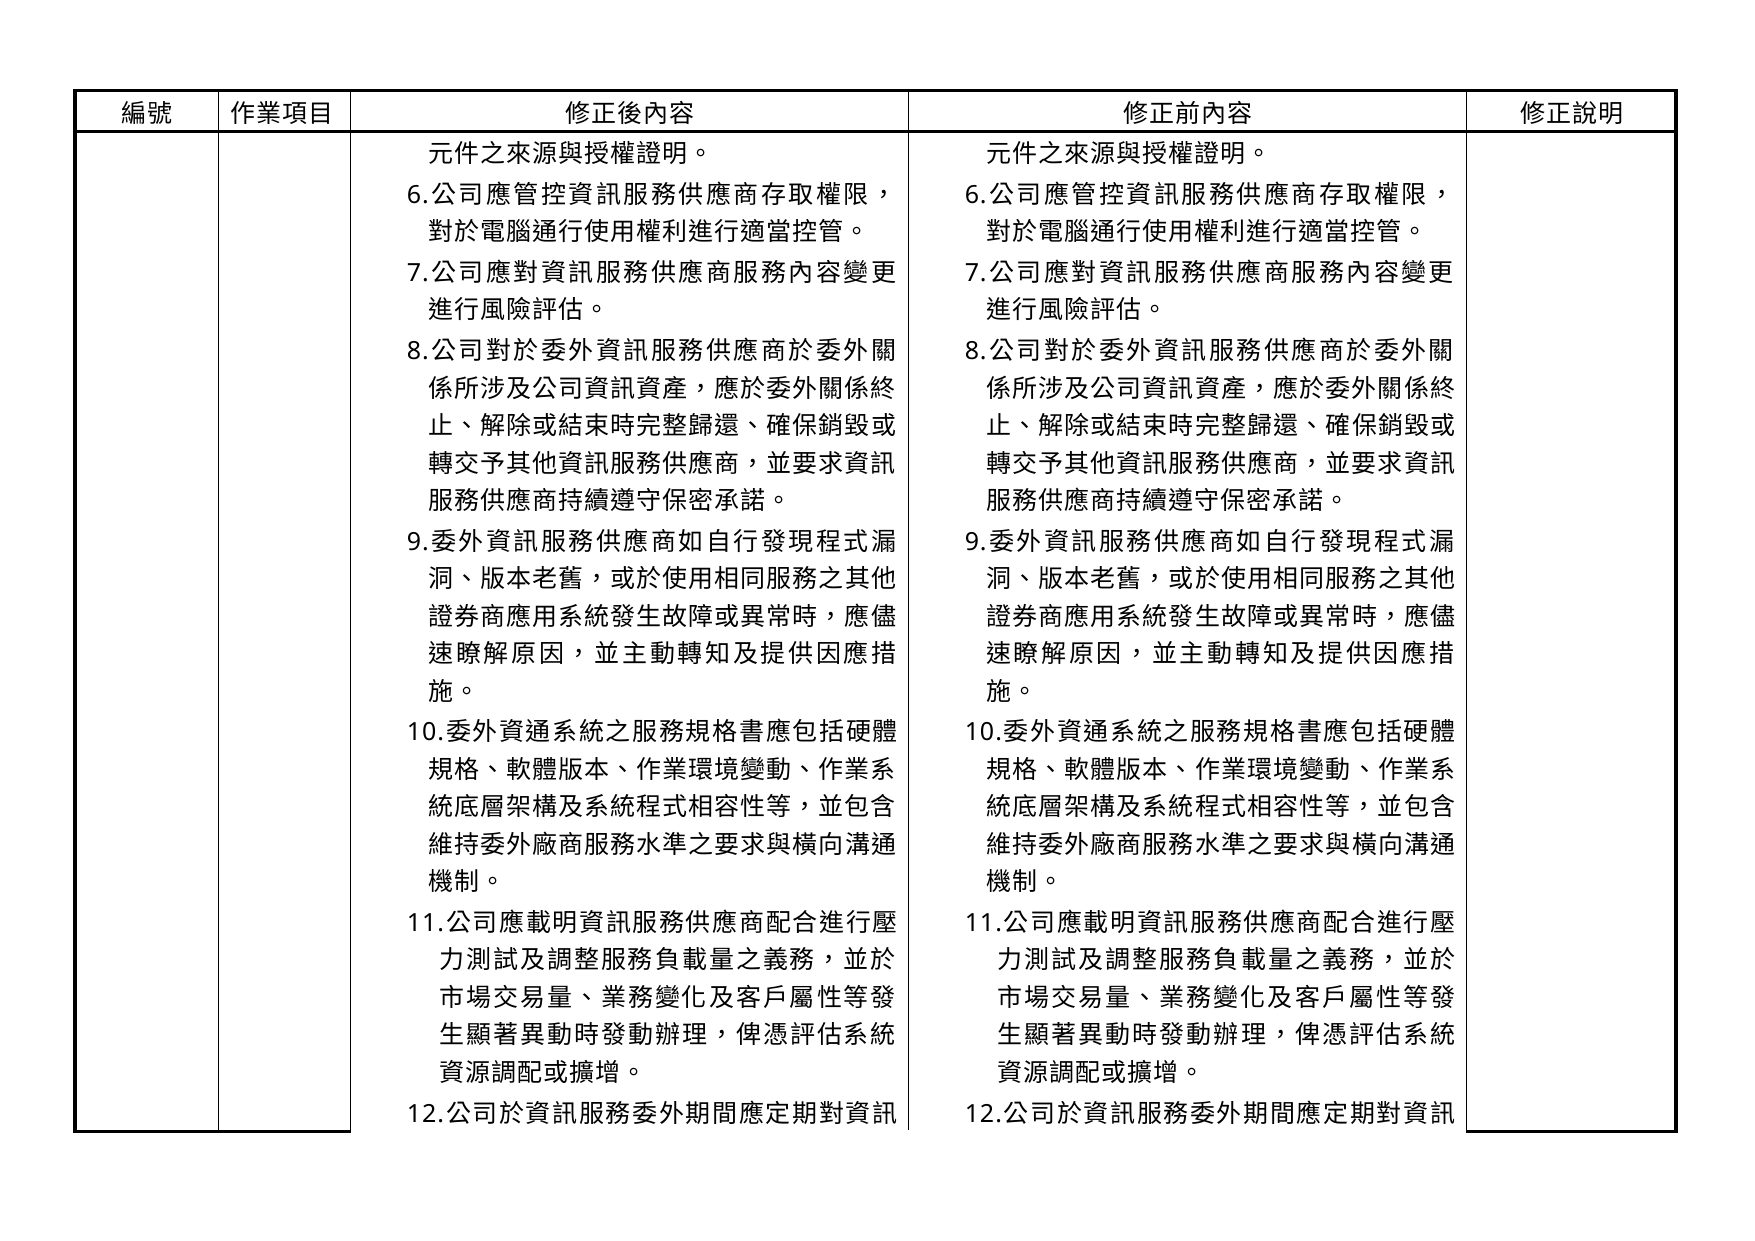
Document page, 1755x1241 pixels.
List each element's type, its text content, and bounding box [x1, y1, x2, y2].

table_cell 11.公司應載明資訊服務供應商配合進行壓力測試及調整服務負載量之義務，並於市場交易量、業務變化及客戶屬性等發生顯著異動時發動辦理，俾憑評估系統資源調配或擴增。 [909, 898, 1466, 1089]
table_cell [219, 133, 350, 1129]
table_cell 7.公司應對資訊服務供應商服務內容變更進行風險評估。 [909, 248, 1466, 326]
table_header 編號 [77, 92, 218, 129]
table_cell 11.公司應載明資訊服務供應商配合進行壓力測試及調整服務負載量之義務，並於市場交易量、業務變化及客戶屬性等發生顯著異動時發動辦理，俾憑評估系統資源調配或擴增。 [351, 898, 908, 1089]
table_cell 8.公司對於委外資訊服務供應商於委外關係所涉及公司資訊資產，應於委外關係終止、解除或結束時完整歸還、確保銷毀或轉交予其他資訊服務供應商，並要求資訊服務供應商持續遵守保密承諾。 [351, 326, 908, 517]
table_header 作業項目 [219, 92, 350, 129]
table_cell 6.公司應管控資訊服務供應商存取權限，對於電腦通行使用權利進行適當控管。 [909, 170, 1466, 248]
table_header 修正前內容 [909, 92, 1466, 129]
table_cell 元件之來源與授權證明。 [351, 133, 908, 170]
table_header 修正後內容 [351, 92, 908, 129]
table_cell 元件之來源與授權證明。 [909, 133, 1466, 170]
table_cell 10.委外資通系統之服務規格書應包括硬體規格、軟體版本、作業環境變動、作業系統底層架構及系統程式相容性等，並包含維持委外廠商服務水準之要求與橫向溝通機制。 [351, 708, 908, 898]
table_cell 9.委外資訊服務供應商如自行發現程式漏洞、版本老舊，或於使用相同服務之其他證券商應用系統發生故障或異常時，應儘速瞭解原因，並主動轉知及提供因應措施。 [909, 517, 1466, 708]
table_cell 7.公司應對資訊服務供應商服務內容變更進行風險評估。 [351, 248, 908, 326]
table_header 修正說明 [1467, 92, 1674, 129]
table_cell 8.公司對於委外資訊服務供應商於委外關係所涉及公司資訊資產，應於委外關係終止、解除或結束時完整歸還、確保銷毀或轉交予其他資訊服務供應商，並要求資訊服務供應商持續遵守保密承諾。 [909, 326, 1466, 517]
table_cell [1467, 133, 1674, 1129]
table_cell 6.公司應管控資訊服務供應商存取權限，對於電腦通行使用權利進行適當控管。 [351, 170, 908, 248]
table_cell 12.公司於資訊服務委外期間應定期對資訊 [909, 1089, 1466, 1129]
table_cell 12.公司於資訊服務委外期間應定期對資訊 [351, 1089, 908, 1129]
table_cell [77, 133, 218, 1129]
table_cell 10.委外資通系統之服務規格書應包括硬體規格、軟體版本、作業環境變動、作業系統底層架構及系統程式相容性等，並包含維持委外廠商服務水準之要求與橫向溝通機制。 [909, 708, 1466, 898]
table_cell 9.委外資訊服務供應商如自行發現程式漏洞、版本老舊，或於使用相同服務之其他證券商應用系統發生故障或異常時，應儘速瞭解原因，並主動轉知及提供因應措施。 [351, 517, 908, 708]
